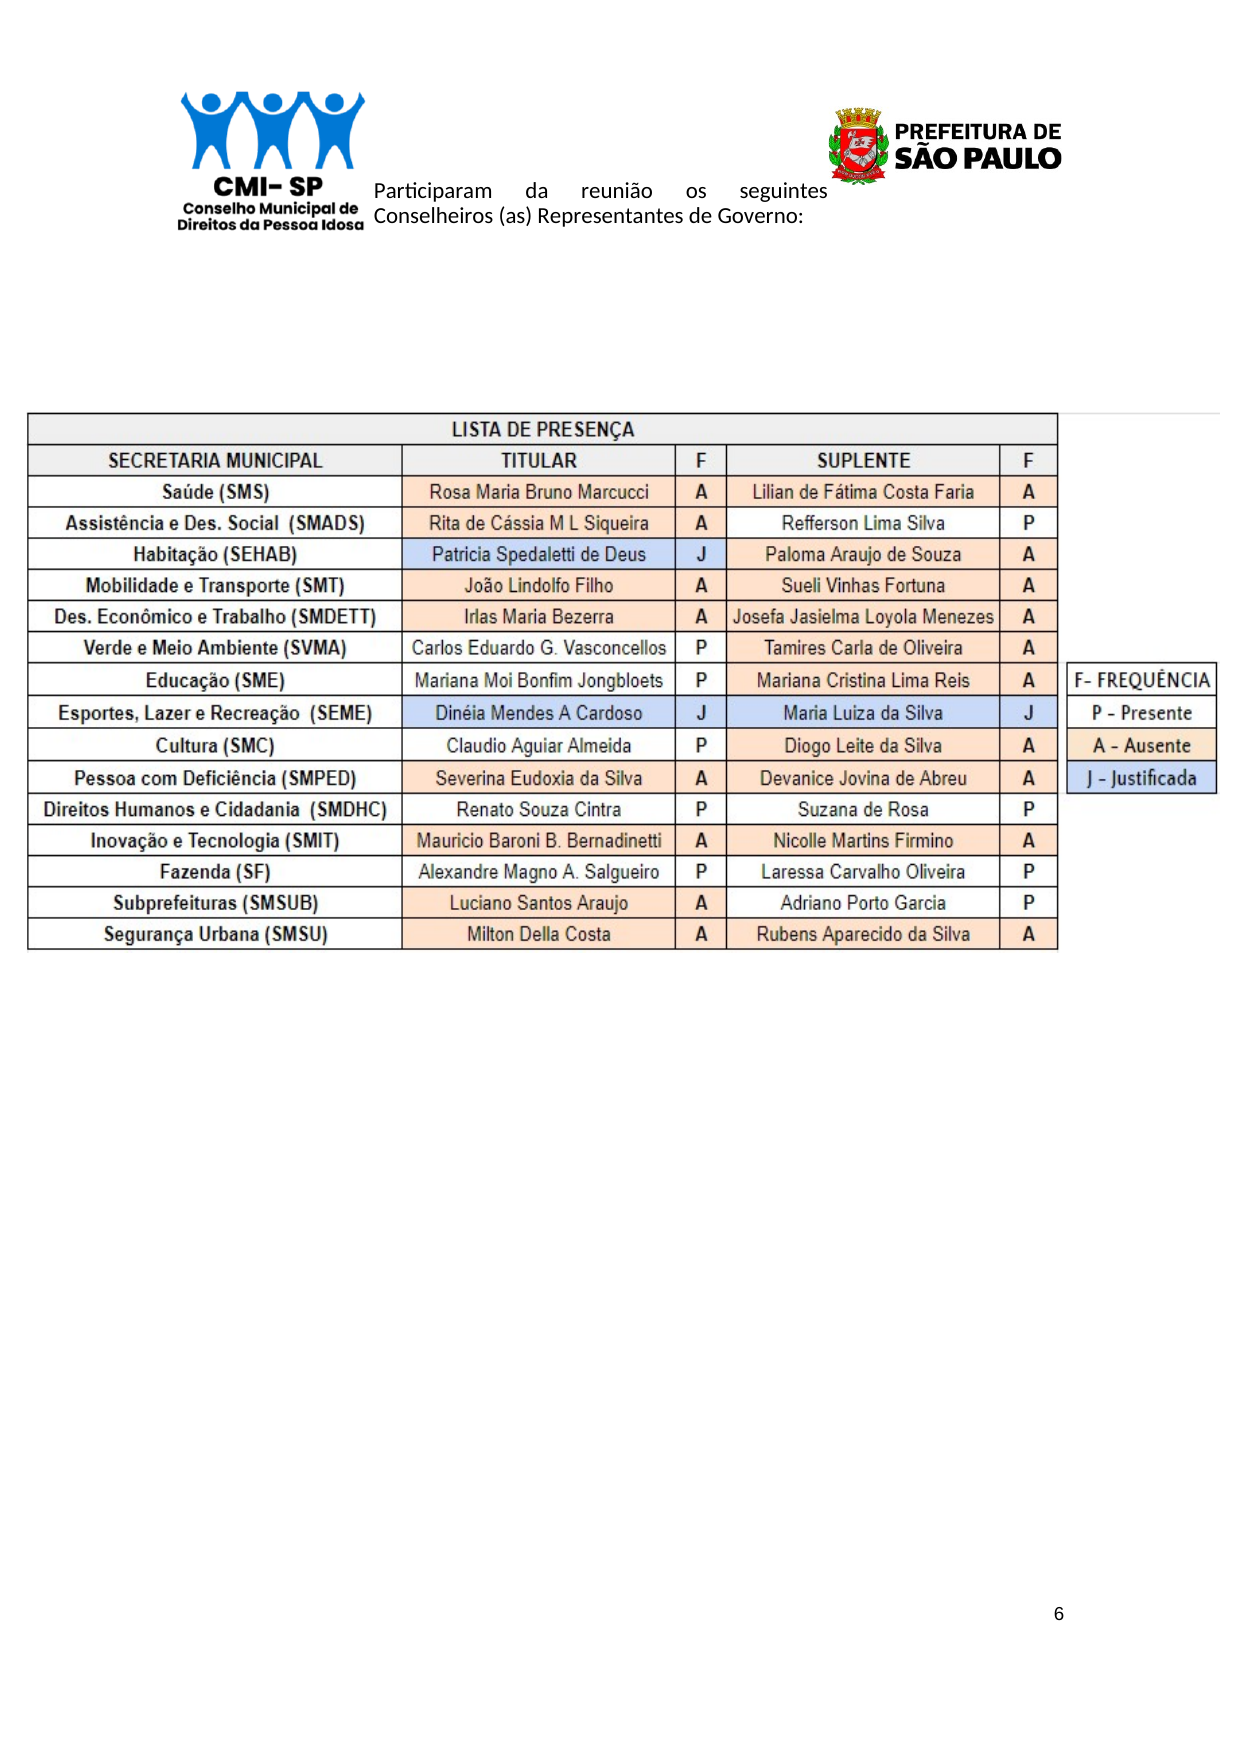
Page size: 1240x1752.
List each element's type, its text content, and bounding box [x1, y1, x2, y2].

text Participaram da reunião os seguintes Conselheiros (as) Representantes de Governo: [176, 178, 1070, 229]
